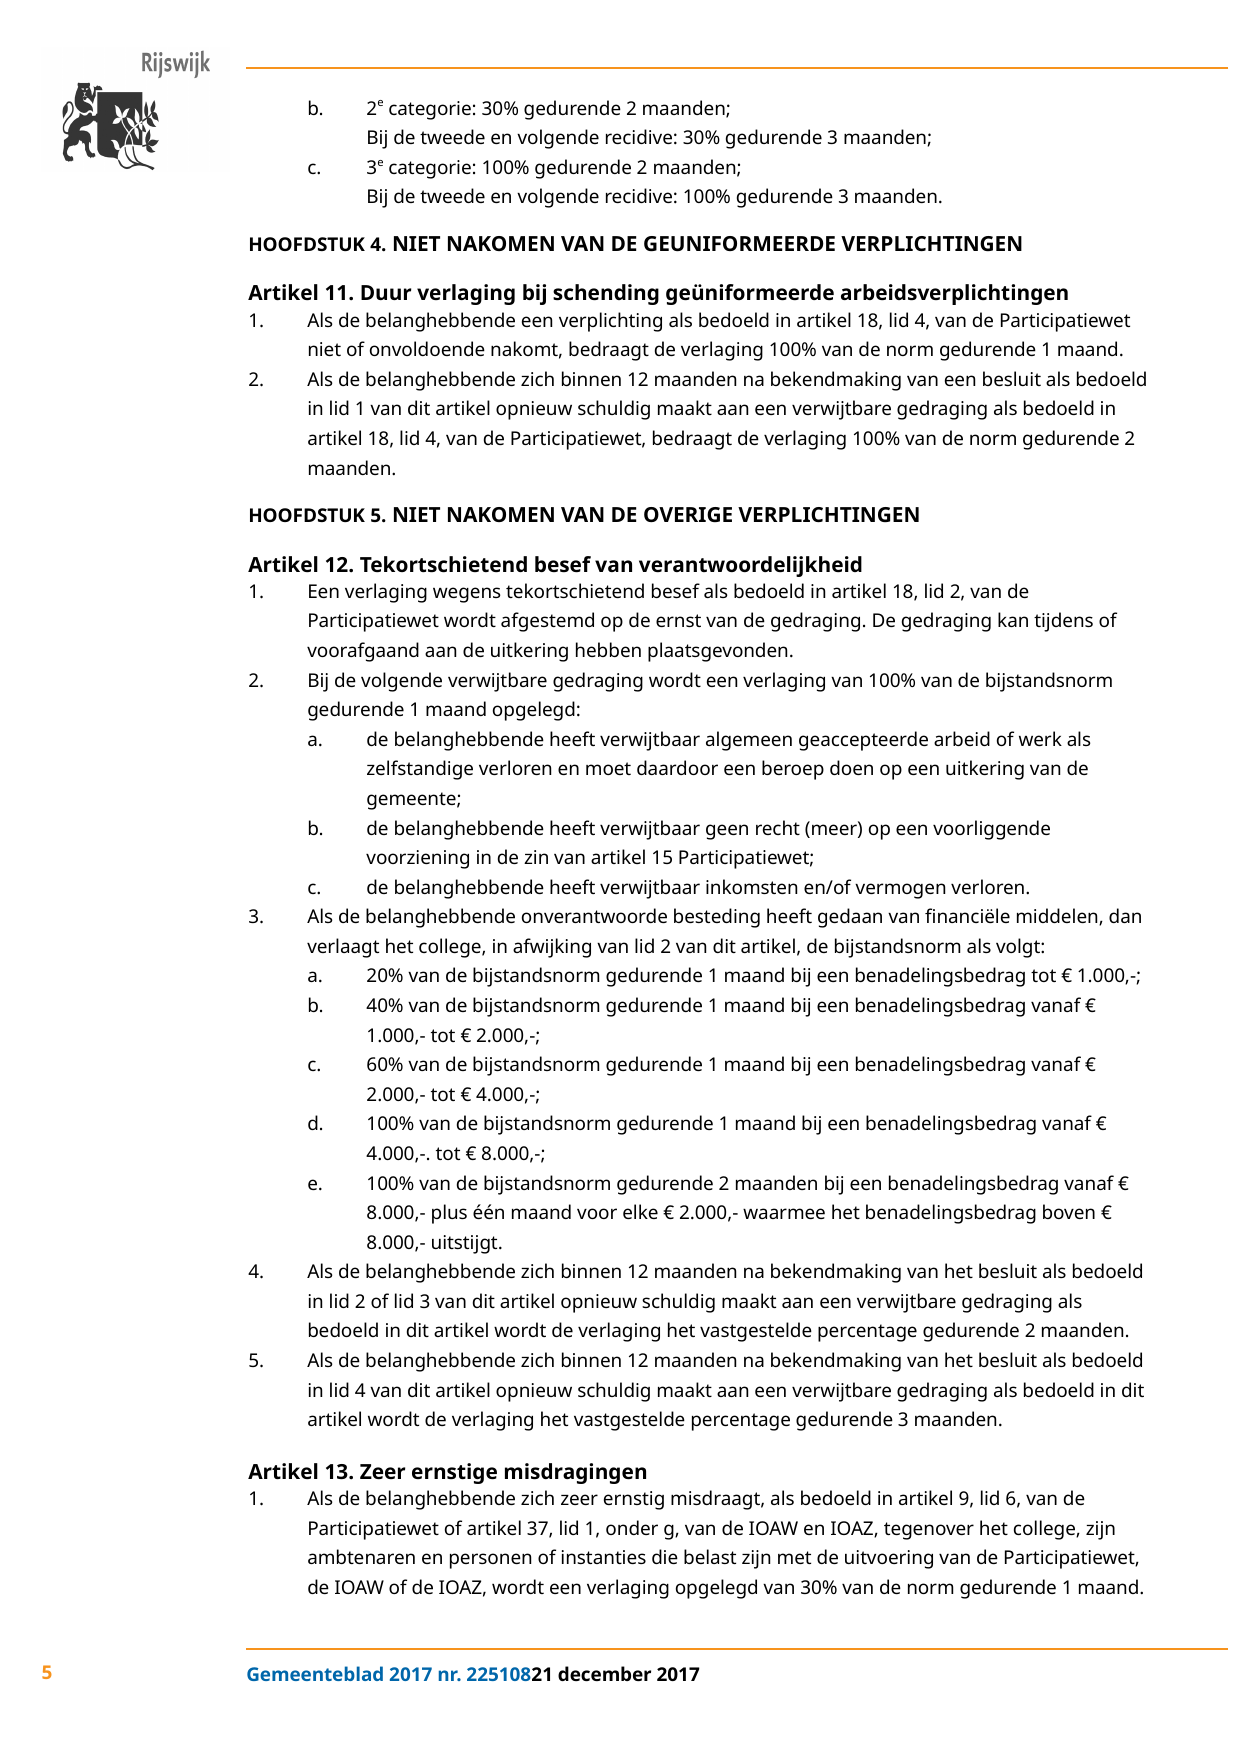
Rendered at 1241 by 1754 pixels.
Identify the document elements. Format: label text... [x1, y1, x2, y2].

text Artikel 11. Duur verlaging bij schending geüniformeerde arbeidsverplichtingen [248, 278, 1152, 307]
list 60% van de bijstandsnorm gedurende 1 maand bij een benadelingsbedrag vanaf € 2.000,- tot € 4.000,-; [307, 1051, 1152, 1107]
list Bij de tweede en volgende recidive: 30% gedurende 3 maanden; [307, 124, 1152, 150]
list Als de belanghebbende onverantwoorde besteding heeft gedaan van financiële middelen, dan verlaagt het college, in afwijking van lid 2 van dit artikel, de bijstandsnorm als volgt: [248, 903, 1152, 959]
list Als de belanghebbende zich zeer ernstig misdraagt, als bedoeld in artikel 9, lid 6, van de Participatiewet of artikel 37, lid 1, onder g, van de IOAW en IOAZ, tegenover het college, zijn ambtenaren en personen of instanties die belast zijn met de uitvoering van de Participatiewet, de IOAW of de IOAZ, wordt een verlaging opgelegd van 30% van de norm gedurende 1 maand. [248, 1485, 1152, 1600]
text HOOFDSTUK 4. NIET NAKOMEN VAN DE GEUNIFORMEERDE VERPLICHTINGEN [248, 229, 1152, 258]
text Artikel 12. Tekortschietend besef van verantwoordelijkheid [248, 550, 1152, 578]
list Als de belanghebbende zich binnen 12 maanden na bekendmaking van een besluit als bedoeld in lid 1 van dit artikel opnieuw schuldig maakt aan een verwijtbare gedraging als bedoeld in artikel 18, lid 4, van de Participatiewet, bedraagt de verlaging 100% van de norm gedurende 2 maanden. [248, 366, 1152, 481]
text Artikel 13. Zeer ernstige misdragingen [248, 1457, 1152, 1485]
list Een verlaging wegens tekortschietend besef als bedoeld in artikel 18, lid 2, van de Participatiewet wordt afgestemd op de ernst van de gedraging. De gedraging kan tijdens of voorafgaand aan de uitkering hebben plaatsgevonden. [248, 578, 1152, 663]
list 3e categorie: 100% gedurende 2 maanden; [307, 154, 1152, 180]
list Als de belanghebbende een verplichting als bedoeld in artikel 18, lid 4, van de Participatiewet niet of onvoldoende nakomt, bedraagt de verlaging 100% van de norm gedurende 1 maand. [248, 307, 1152, 362]
list de belanghebbende heeft verwijtbaar inkomsten en/of vermogen verloren. [307, 874, 1152, 900]
list de belanghebbende heeft verwijtbaar algemeen geaccepteerde arbeid of werk als zelfstandige verloren en moet daardoor een beroep doen op een uitkering van de gemeente; [307, 726, 1152, 811]
text HOOFDSTUK 5. NIET NAKOMEN VAN DE OVERIGE VERPLICHTINGEN [248, 500, 1152, 529]
list 100% van de bijstandsnorm gedurende 1 maand bij een benadelingsbedrag vanaf € 4.000,-. tot € 8.000,-; [307, 1111, 1152, 1166]
list Als de belanghebbende zich binnen 12 maanden na bekendmaking van het besluit als bedoeld in lid 2 of lid 3 van dit artikel opnieuw schuldig maakt aan een verwijtbare gedraging als bedoeld in dit artikel wordt de verlaging het vastgestelde percentage gedurende 2 maanden. [248, 1258, 1152, 1343]
list de belanghebbende heeft verwijtbaar geen recht (meer) op een voorliggende voorziening in de zin van artikel 15 Participatiewet; [307, 815, 1152, 870]
list 2e categorie: 30% gedurende 2 maanden; [307, 95, 1152, 121]
picture [41, 47, 231, 172]
list Bij de tweede en volgende recidive: 100% gedurende 3 maanden. [307, 183, 1152, 209]
list 40% van de bijstandsnorm gedurende 1 maand bij een benadelingsbedrag vanaf € 1.000,- tot € 2.000,-; [307, 992, 1152, 1048]
list 100% van de bijstandsnorm gedurende 2 maanden bij een benadelingsbedrag vanaf € 8.000,- plus één maand voor elke € 2.000,- waarmee het benadelingsbedrag boven € 8.000,- uitstijgt. [307, 1170, 1152, 1255]
list Bij de volgende verwijtbare gedraging wordt een verlaging van 100% van de bijstandsnorm gedurende 1 maand opgelegd: [248, 667, 1152, 722]
list 20% van de bijstandsnorm gedurende 1 maand bij een benadelingsbedrag tot € 1.000,-; [307, 963, 1152, 988]
list Als de belanghebbende zich binnen 12 maanden na bekendmaking van het besluit als bedoeld in lid 4 van dit artikel opnieuw schuldig maakt aan een verwijtbare gedraging als bedoeld in dit artikel wordt de verlaging het vastgestelde percentage gedurende 3 maanden. [248, 1347, 1152, 1432]
